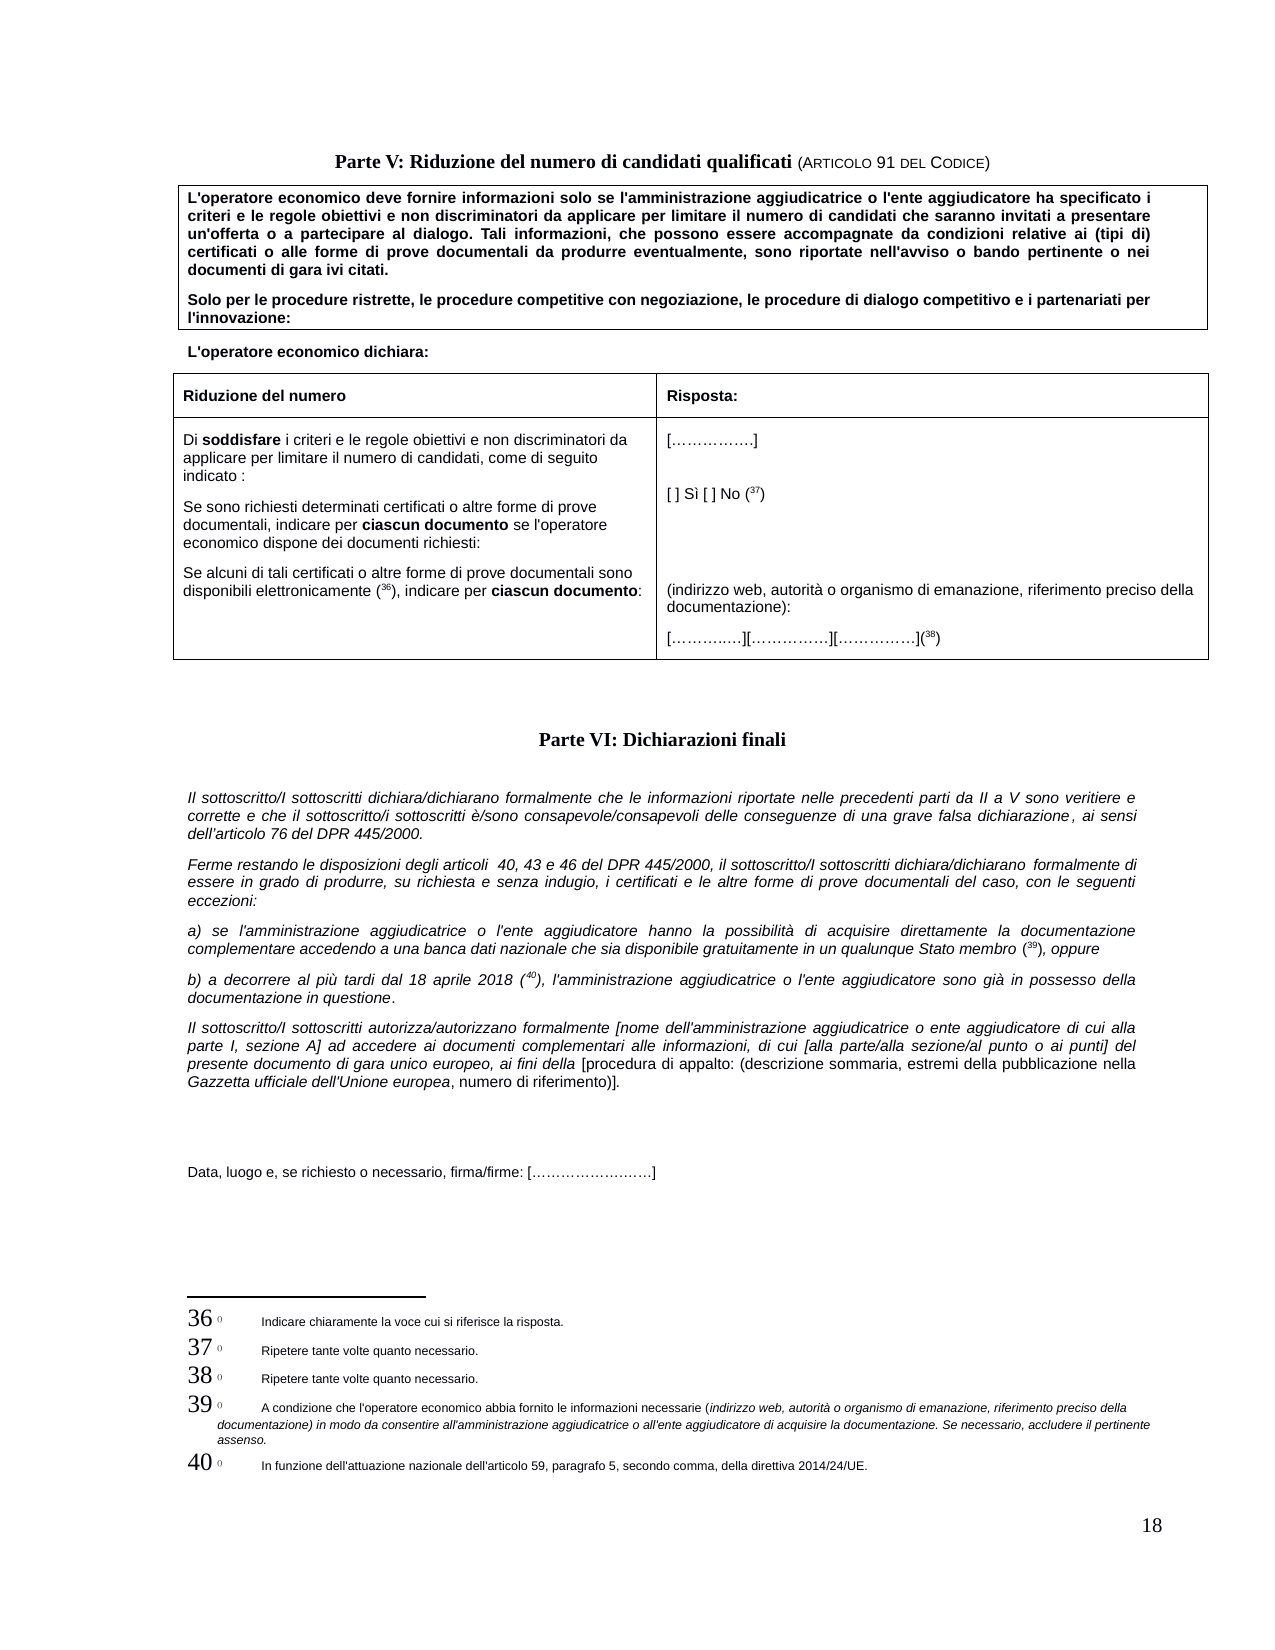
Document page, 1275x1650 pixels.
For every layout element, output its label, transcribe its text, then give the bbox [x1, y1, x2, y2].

text L'operatore economico deve fornire informazioni solo se l'amministrazione aggiudicatrice o l'ente aggiudicatore ha specificato i criteri e le regole obiettivi e non discriminatori da applicare per limitare il numero di candidati che saranno invitati a presentare un'offerta o a partecipare al dialogo. Tali informazioni, che possono essere accompagnate da condizioni relative ai (tipi di) certificati o alle forme di prove documentali da produrre eventualmente, sono riportate nell'avviso o bando pertinente o nei documenti di gara ivi citati. [179, 186, 1207, 278]
text Ferme restando le disposizioni degli articoli 40, 43 e 46 del DPR 445/2000, il sottoscritto/I sottoscritti dichiara/dichiarano formalmente di essere in grado di produrre, su richiesta e senza indugio, i certificati e le altre forme di prove documentali del caso, con le seguenti eccezioni: [187, 855, 1137, 909]
text () A condizione che l'operatore economico abbia fornito le informazioni necessarie (indirizzo web, autorità o organismo di emanazione, riferimento preciso della documentazione) in modo da consentire all'amministrazione aggiudicatrice o all'ente aggiudicatore di acquisire la documentazione. Se necessario, accludere il pertinente assenso. [187, 1389, 1197, 1447]
table_header Riduzione del numero [174, 374, 656, 417]
text Il sottoscritto/I sottoscritti dichiara/dichiarano formalmente che le informazioni riportate nelle precedenti parti da II a V sono veritiere e corrette e che il sottoscritto/i sottoscritti è/sono consapevole/consapevoli delle conseguenze di una grave falsa dichiarazione, ai sensi dell’articolo 76 del DPR 445/2000. [187, 789, 1137, 843]
table_cell Di soddisfare i criteri e le regole obiettivi e non discriminatori da applicare per limitare il numero di candidati, come di seguito indicato : Se sono richiesti determinati certificati o altre forme di prove documentali, indicare per ciascun documento se l'operatore economico dispone dei documenti richiesti: Se alcuni di tali certificati o altre forme di prove documentali sono disponibili elettronicamente (), indicare per ciascun documento: [174, 418, 656, 659]
text () In funzione dell'attuazione nazionale dell'articolo 59, paragrafo 5, secondo comma, della direttiva 2014/24/UE. [187, 1447, 1197, 1476]
text a) se l'amministrazione aggiudicatrice o l'ente aggiudicatore hanno la possibilità di acquisire direttamente la documentazione complementare accedendo a una banca dati nazionale che sia disponibile gratuitamente in un qualunque Stato membro (), oppure [187, 922, 1137, 958]
text L'operatore economico dichiara: [187, 343, 1137, 361]
text b) a decorrere al più tardi dal 18 aprile 2018 (), l'amministrazione aggiudicatrice o l'ente aggiudicatore sono già in possesso della documentazione in questione. [187, 970, 1137, 1006]
table_header Risposta: [657, 374, 1208, 417]
text Data, luogo e, se richiesto o necessario, firma/firme: [……………….……] [187, 1163, 1137, 1180]
text Solo per le procedure ristrette, le procedure competitive con negoziazione, le procedure di dialogo competitivo e i partenariati per l'innovazione: [179, 288, 1207, 329]
table_cell […………….] [ ] Sì [ ] No () (indirizzo web, autorità o organismo di emanazione, riferimento preciso della documentazione): [………..…][……………][……………]() [657, 418, 1208, 659]
text Il sottoscritto/I sottoscritti autorizza/autorizzano formalmente [nome dell'amministrazione aggiudicatrice o ente aggiudicatore di cui alla parte I, sezione A] ad accedere ai documenti complementari alle informazioni, di cui [alla parte/alla sezione/al punto o ai punti] del presente documento di gara unico europeo, ai fini della [procedura di appalto: (descrizione sommaria, estremi della pubblicazione nella Gazzetta ufficiale dell'Unione europea, numero di riferimento)]. [187, 1019, 1137, 1091]
text Parte V: Riduzione del numero di candidati qualificati (Articolo 91 del Codice) [187, 150, 1137, 173]
title Parte VI: Dichiarazioni finali [187, 728, 1137, 751]
